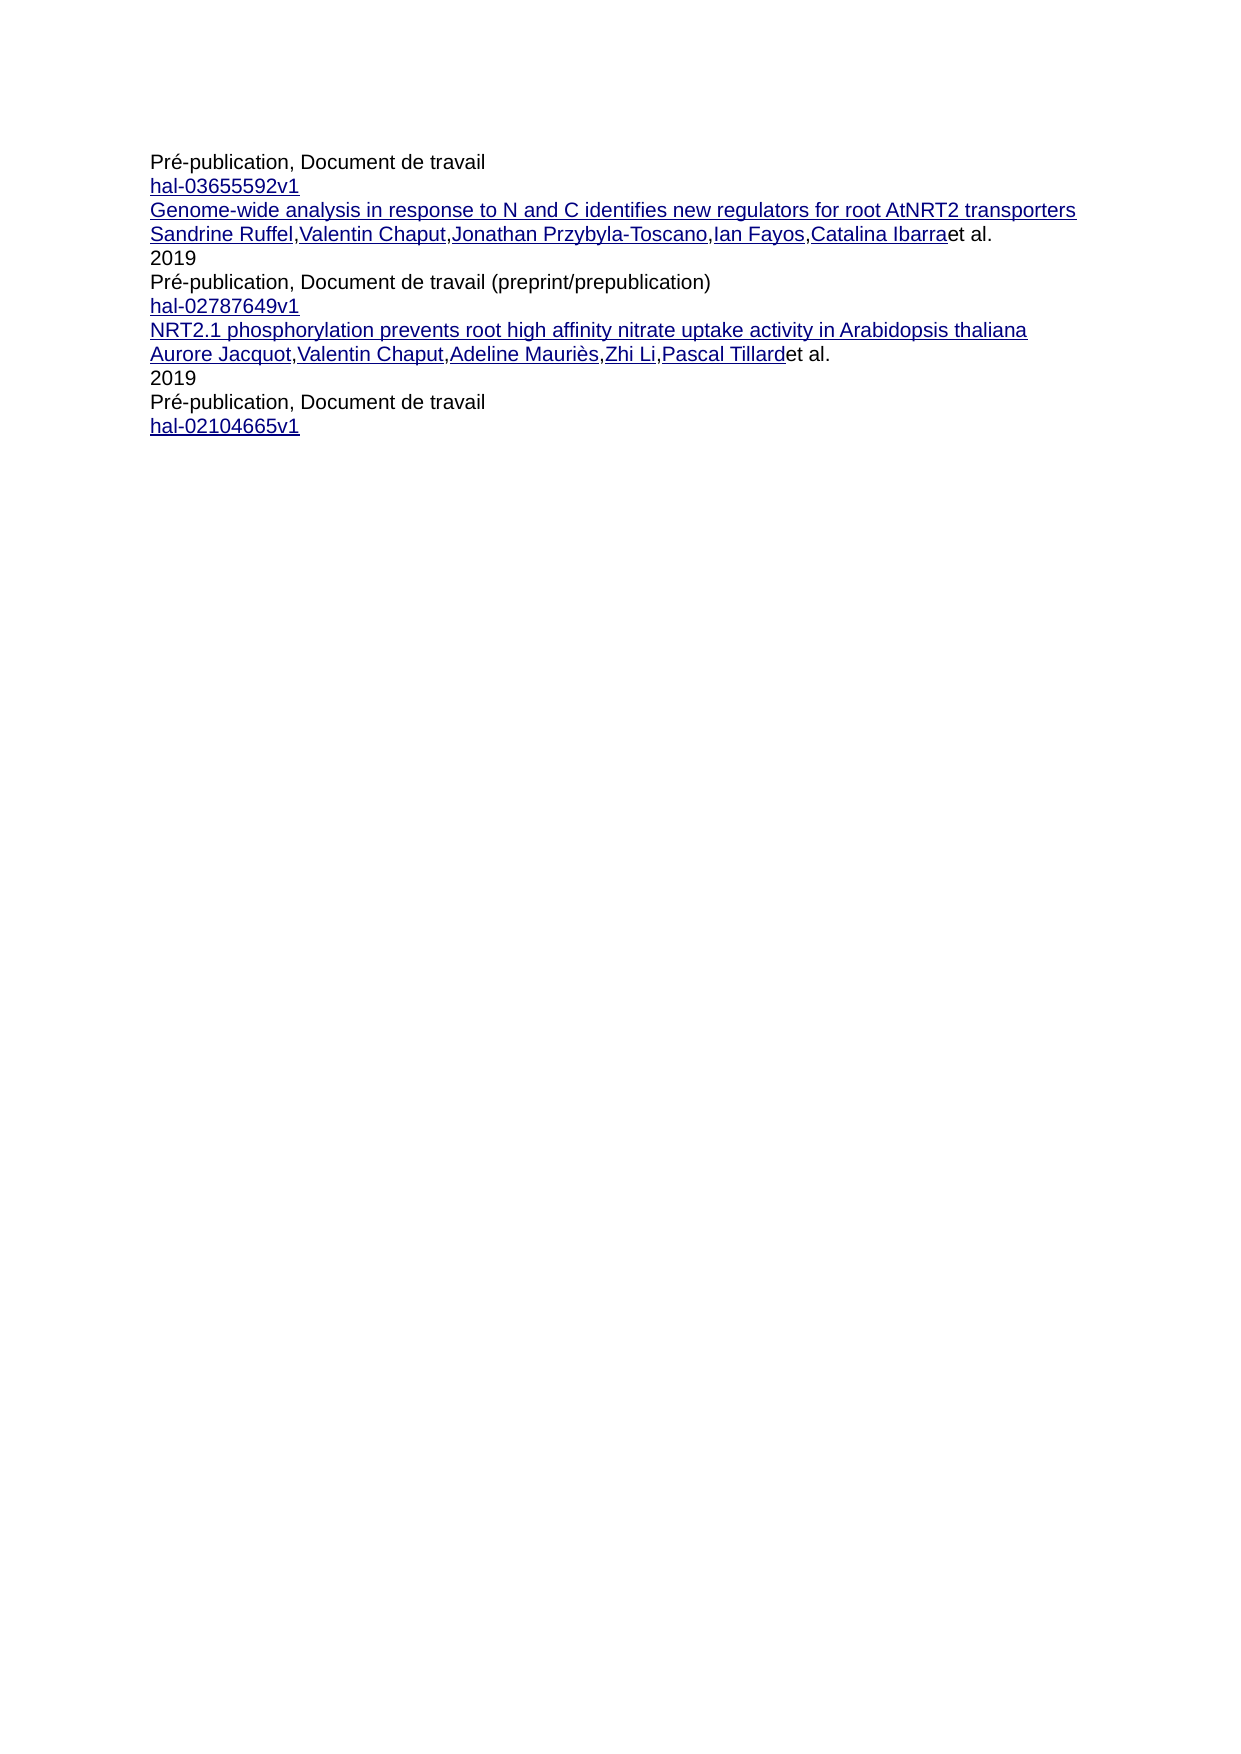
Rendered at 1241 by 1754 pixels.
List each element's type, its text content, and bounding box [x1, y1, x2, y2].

table_cell Genome-wide analysis in response to N and C identifies new regulators for root AtNRT2 transporters Sandrine Ruffel,Valentin Chaput,Jonathan Przybyla-Toscano,Ian Fayos,Catalina Ibarraet al. 2019 Pré-publication, Document de travail (preprint/prepublication) hal-02787649v1 [150, 198, 1090, 318]
table_cell Pré-publication, Document de travail hal-03655592v1 [150, 150, 1090, 198]
table_cell NRT2.1 phosphorylation prevents root high affinity nitrate uptake activity in Arabidopsis thaliana Aurore Jacquot,Valentin Chaput,Adeline Mauriès,Zhi Li,Pascal Tillardet al. 2019 Pré-publication, Document de travail hal-02104665v1 [150, 318, 1090, 437]
